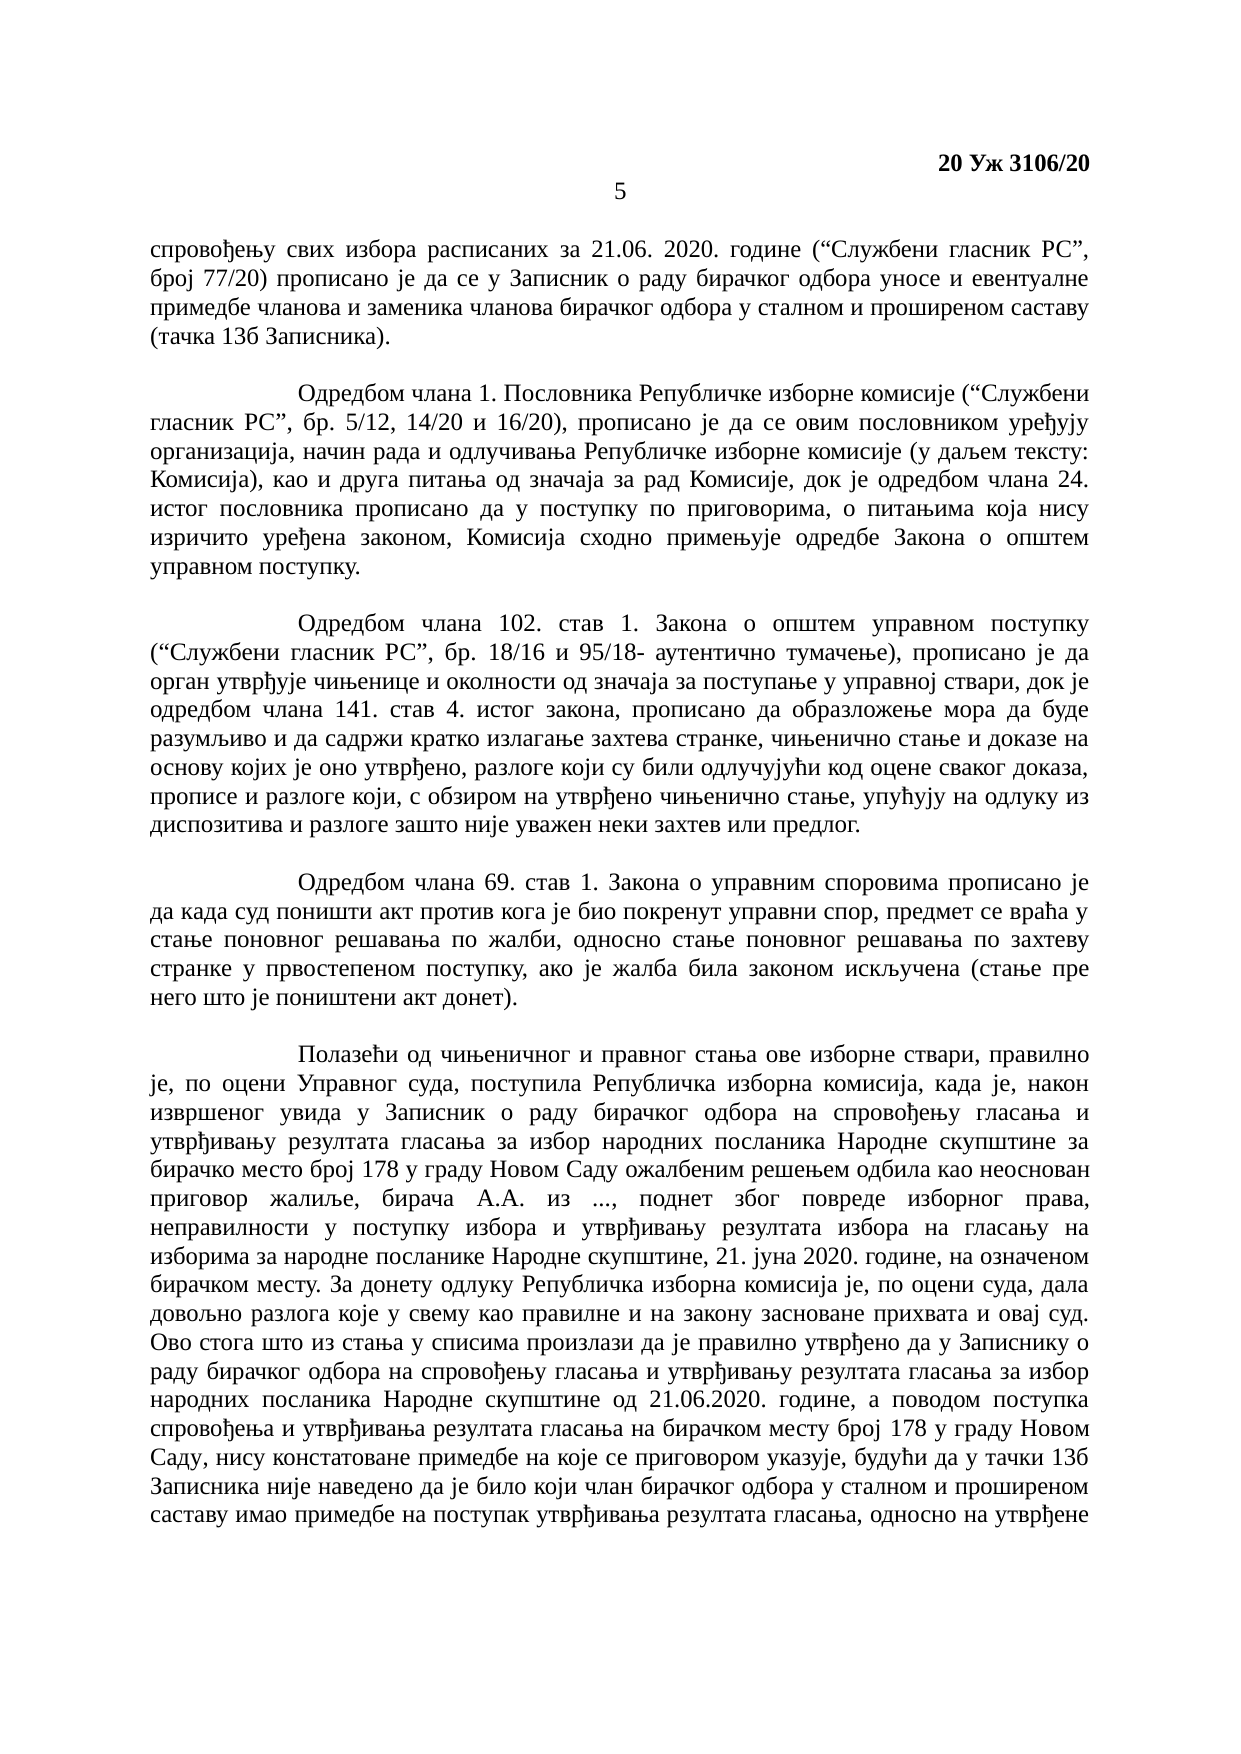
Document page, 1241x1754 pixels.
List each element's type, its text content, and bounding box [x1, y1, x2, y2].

text Полазећи од чињеничног и правног стања ове изборне ствари, правилно је, по оцени Управног суда, поступила Републичка изборна комисија, када је, након извршеног увида у Записник о раду бирачког одбора на спровођењу гласања и утврђивању резултата гласања за избор народних посланика Народне скупштине за бирачко место број 178 у граду Новом Саду ожалбеним решењем одбила као неоснован приговор жалиље, бирача А.А. из ..., поднет због повреде изборног права, неправилности у поступку избора и утврђивању резултата избора на гласању на изборима за народне посланике Народне скупштине, 21. јуна 2020. године, на означеном бирачком месту. За донету одлуку Републичка изборна комисија је, по оцени суда, дала довољно разлога које у свему као правилне и на закону засноване прихвата и овај суд. Ово стога што из стања у списима произлази да је правилно утврђено да у Записнику о раду бирачког одбора на спровођењу гласања и утврђивању резултата гласања за избор народних посланика Народне скупштине од 21.06.2020. године, а поводом поступка спровођења и утврђивања резултата гласања на бирачком месту број 178 у граду Новом Саду, нису констатоване примедбе на које се приговором указује, будући да у тачки 13б Записника није наведено да је било који члан бирачког одбора у сталном и проширеном саставу имао примедбе на поступак утврђивања резултата гласања, односно на утврђене [150, 1011, 1090, 1528]
text Одредбом члана 69. став 1. Закона о управним споровима прописано је да када суд поништи акт против кога је био покренут управни спор, предмет се враћа у стање поновног решавања по жалби, односно стање поновног решавања по захтеву странке у првостепеном поступку, ако је жалба била законом искључена (стање пре него што је поништени акт донет). [150, 867, 1090, 1011]
text Одредбом члана 102. став 1. Закона о општем управном поступку (“Службени гласник РС”, бр. 18/16 и 95/18- аутентично тумачење), прописано је да орган утврђује чињенице и околности од значаја за поступање у управној ствари, док је одредбом члана 141. став 4. истог закона, прописано да образложење мора да буде разумљиво и да садржи кратко излагање захтева странке, чињенично стање и доказе на основу којих је оно утврђено, разлоге који су били одлучујући код оцене сваког доказа, прописе и разлоге који, с обзиром на утврђено чињенично стање, упућују на одлуку из диспозитива и разлоге зашто није уважен неки захтев или предлог. [150, 608, 1090, 838]
text спровођењу свих избора расписаних за 21.06. 2020. године (“Службени гласник РС”, број 77/20) прописано је да се у Записник о раду бирачког одбора уносе и евентуалне примедбе чланова и заменика чланова бирачког одбора у сталном и проширеном саставу (тачка 13б Записника). [150, 234, 1090, 349]
text Одредбом члана 1. Пословника Републичке изборне комисије (“Службени гласник РС”, бр. 5/12, 14/20 и 16/20), прописано је да се овим пословником уређују организација, начин рада и одлучивања Републичке изборне комисије (у даљем тексту: Комисија), као и друга питања од значаја за рад Комисије, док је одредбом члана 24. истог пословника прописано да у поступку по приговорима, о питањима која нису изричито уређена законом, Комисија сходно примењује одредбе Закона о општем управном поступку. [150, 378, 1090, 579]
